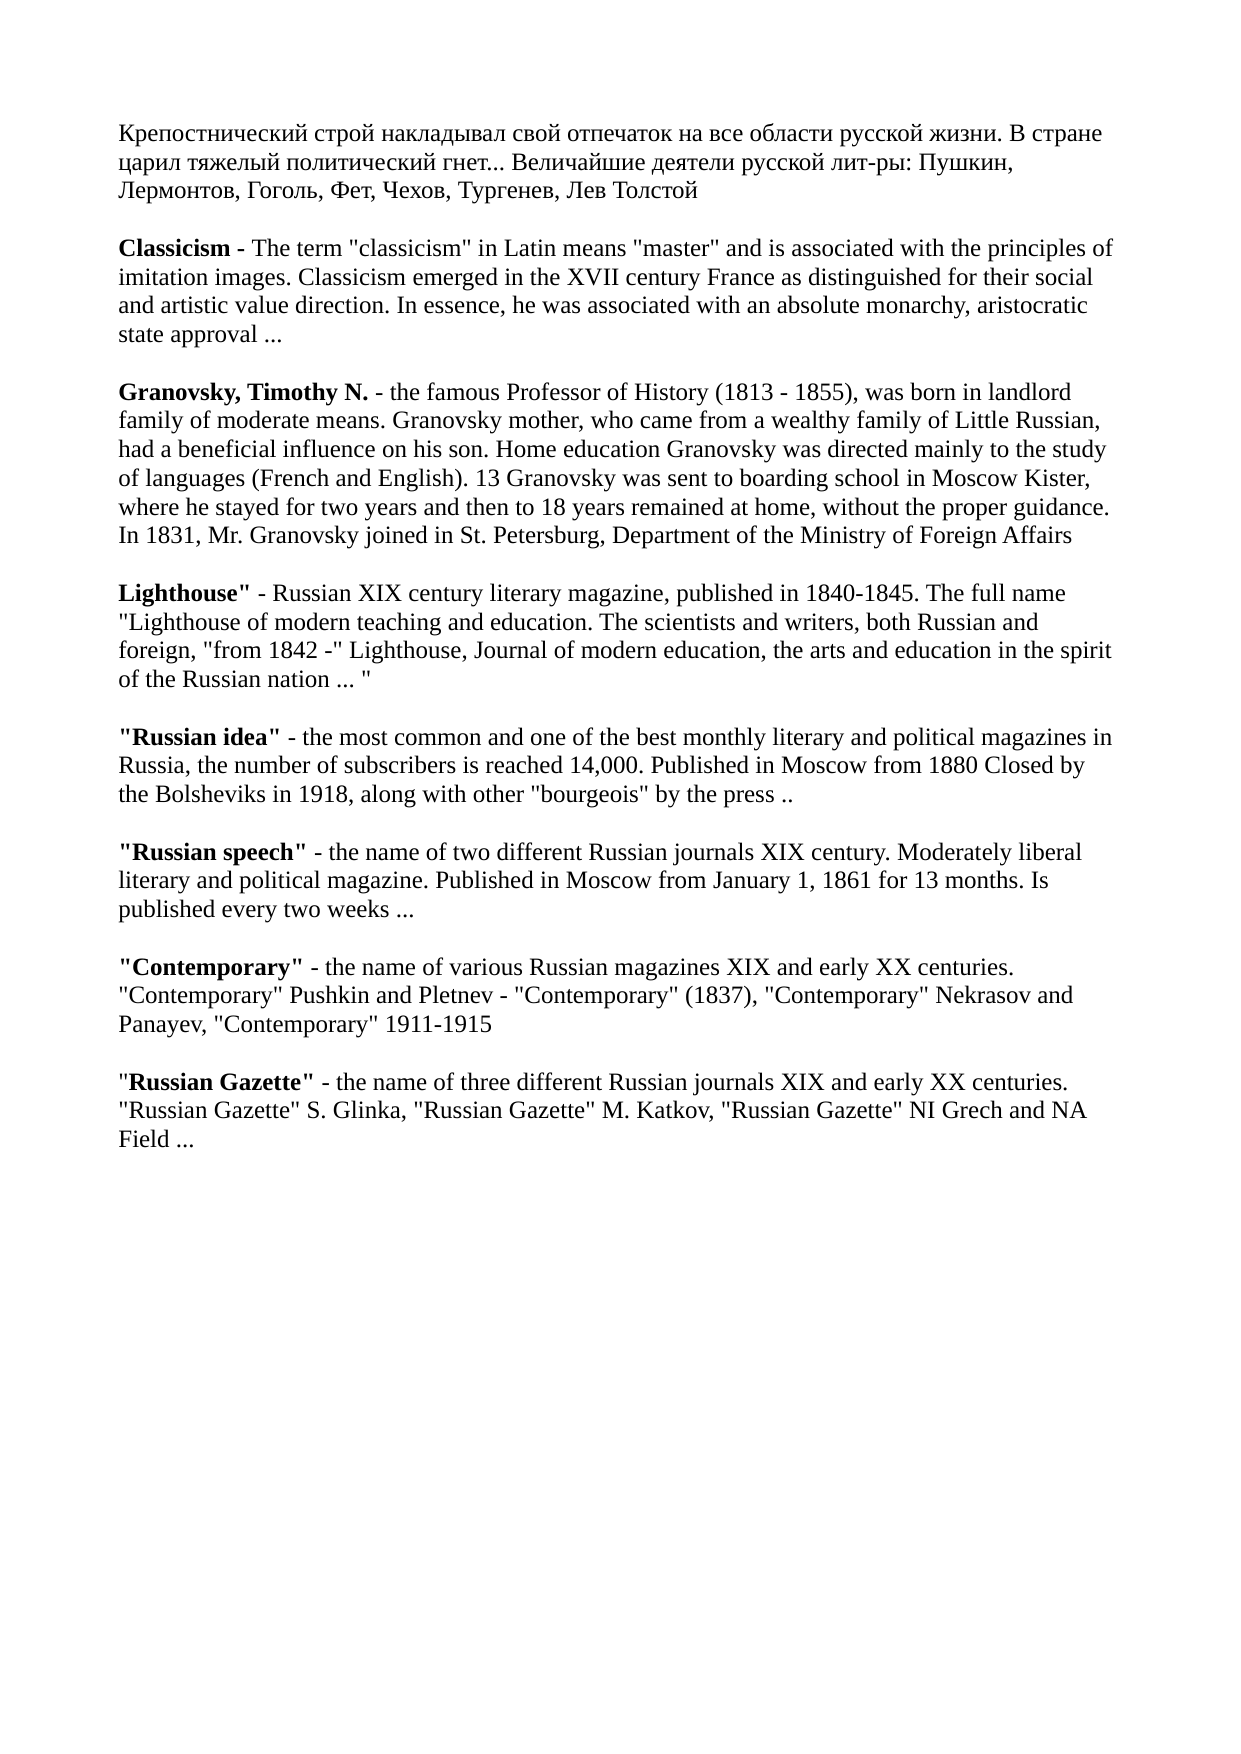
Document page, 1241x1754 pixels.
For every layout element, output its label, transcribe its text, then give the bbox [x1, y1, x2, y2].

text Крепостнический строй накладывал свой отпечаток на все области русской жизни. В стране царил тяжелый политический гнет... Величайшие деятели русской лит-ры: Пушкин, Лермонтов, Гоголь, Фет, Чехов, Тургенев, Лев Толстой [118, 118, 1122, 204]
text "Contemporary" - the name of various Russian magazines XIX and early XX centuries. "Contemporary" Pushkin and Pletnev - "Contemporary" (1837), "Contemporary" Nekrasov and Panayev, "Contemporary" 1911-1915 [118, 952, 1122, 1038]
text Granovsky, Timothy N. - the famous Professor of History (1813 - 1855), was born in landlord family of moderate means. Granovsky mother, who came from a wealthy family of Little Russian, had a beneficial influence on his son. Home education Granovsky was directed mainly to the study of languages ​(French and English). 13 Granovsky was sent to boarding school in Moscow Kister, where he stayed for two years and then to 18 years remained at home, without the proper guidance. In 1831, Mr. Granovsky joined in St. Petersburg, Department of the Ministry of Foreign Affairs [118, 377, 1122, 549]
text "Russian Gazette" - the name of three different Russian journals XIX and early XX centuries. "Russian Gazette" S. Glinka, "Russian Gazette" M. Katkov, "Russian Gazette" NI Grech and NA Field ... [118, 1067, 1122, 1153]
text Lighthouse" - Russian XIX century literary magazine, published in 1840-1845. The full name "Lighthouse of modern teaching and education. The scientists and writers, both Russian and foreign, "from 1842 -" Lighthouse, Journal of modern education, the arts and education in the spirit of the Russian nation ... " [118, 578, 1122, 693]
text "Russian speech" - the name of two different Russian journals XIX century. Moderately liberal literary and political magazine. Published in Moscow from January 1, 1861 for 13 months. Is published every two weeks ... [118, 837, 1122, 923]
text "Russian idea" - the most common and one of the best monthly literary and political magazines in Russia, the number of subscribers is reached 14,000. Published in Moscow from 1880 Closed by the Bolsheviks in 1918, along with other "bourgeois" by the press .. [118, 722, 1122, 808]
text Classicism - The term "classicism" in Latin means "master" and is associated with the principles of imitation images. Classicism emerged in the XVII century France as distinguished for their social and artistic value direction. In essence, he was associated with an absolute monarchy, aristocratic state approval ... [118, 233, 1122, 348]
